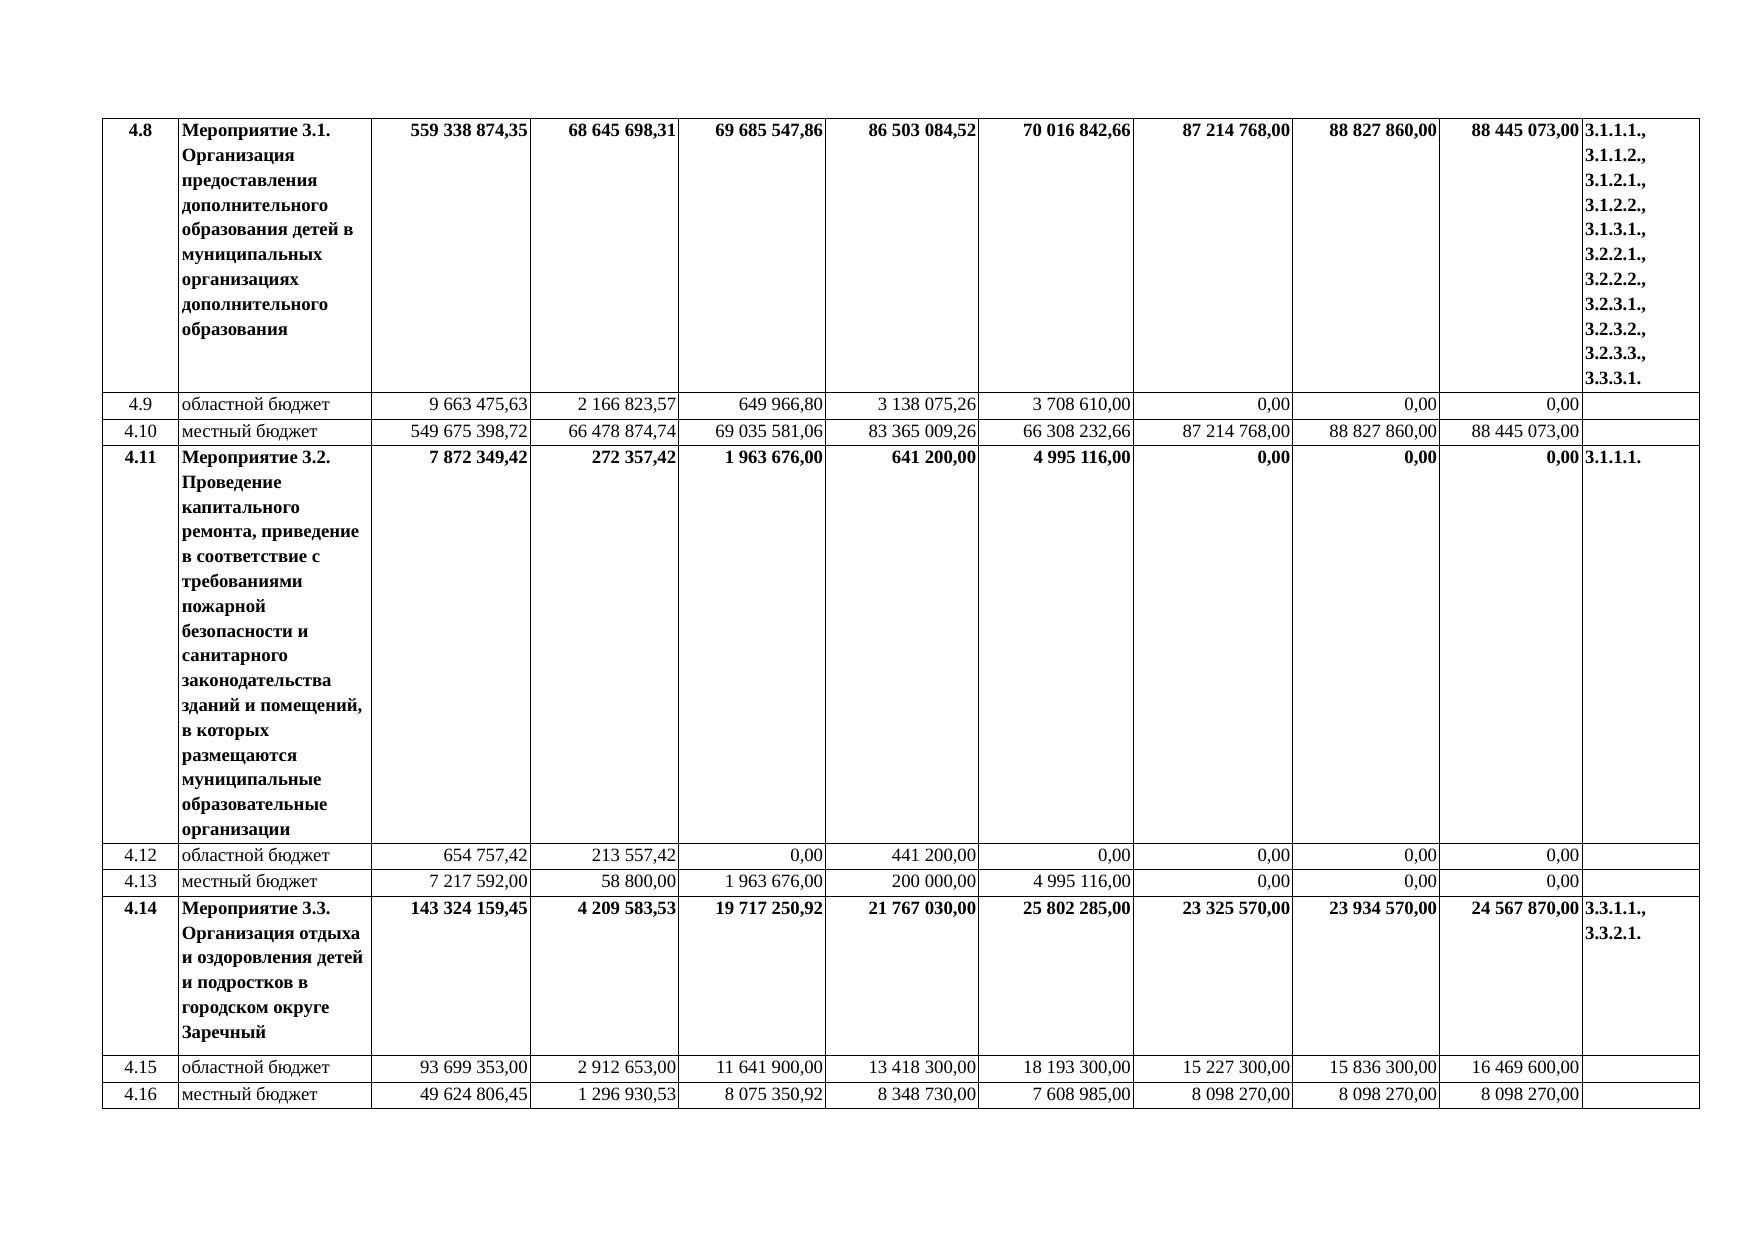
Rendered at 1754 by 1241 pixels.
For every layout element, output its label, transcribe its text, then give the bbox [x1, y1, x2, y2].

table_cell 0,00 [979, 844, 1133, 869]
table_cell 69 035 581,06 [679, 420, 825, 445]
table_cell областной бюджет [179, 844, 371, 869]
table_cell 8 098 270,00 [1293, 1083, 1439, 1108]
table_cell 559 338 874,35 [372, 119, 530, 392]
table_cell 0,00 [1293, 446, 1439, 843]
table_cell 549 675 398,72 [372, 420, 530, 445]
table_cell 13 418 300,00 [826, 1056, 978, 1082]
table_cell 7 608 985,00 [979, 1083, 1133, 1108]
table_cell 1 296 930,53 [531, 1083, 678, 1108]
table_cell 213 557,42 [531, 844, 678, 869]
table_cell 25 802 285,00 [979, 897, 1133, 1055]
table_cell 88 445 073,00 [1440, 119, 1582, 392]
table_cell местный бюджет [179, 870, 371, 896]
table_cell 4.12 [103, 844, 178, 869]
table_cell 0,00 [1134, 844, 1292, 869]
table_cell 4.15 [103, 1056, 178, 1082]
table_cell 1 963 676,00 [679, 446, 825, 843]
table_cell 68 645 698,31 [531, 119, 678, 392]
table_cell Мероприятие 3.2. Проведение капитального ремонта, приведение в соответствие с требованиями пожарной безопасности и санитарного законодательства зданий и помещений, в которых размещаются муниципальные образовательные организации [179, 446, 371, 843]
table_cell местный бюджет [179, 1083, 371, 1108]
table_cell 3.3.1.1., 3.3.2.1. [1583, 897, 1699, 1055]
table_cell [1583, 870, 1699, 896]
table_cell 23 325 570,00 [1134, 897, 1292, 1055]
table_cell 0,00 [1440, 870, 1582, 896]
table_cell 4.10 [103, 420, 178, 445]
table_cell 0,00 [1134, 870, 1292, 896]
table_cell 0,00 [1293, 393, 1439, 418]
table_cell 66 478 874,74 [531, 420, 678, 445]
table_cell 19 717 250,92 [679, 897, 825, 1055]
table_cell 88 827 860,00 [1293, 119, 1439, 392]
table_cell 1 963 676,00 [679, 870, 825, 896]
table_cell 4.9 [103, 393, 178, 418]
table_cell 18 193 300,00 [979, 1056, 1133, 1082]
table_cell 272 357,42 [531, 446, 678, 843]
table_cell 15 227 300,00 [1134, 1056, 1292, 1082]
table_cell [1583, 844, 1699, 869]
table_cell 3 138 075,26 [826, 393, 978, 418]
table_cell 4 995 116,00 [979, 446, 1133, 843]
table_cell 649 966,80 [679, 393, 825, 418]
table_cell 4.14 [103, 897, 178, 1055]
table_cell 69 685 547,86 [679, 119, 825, 392]
table_cell 11 641 900,00 [679, 1056, 825, 1082]
table_cell 86 503 084,52 [826, 119, 978, 392]
table_cell 2 912 653,00 [531, 1056, 678, 1082]
table_cell 654 757,42 [372, 844, 530, 869]
table_cell 88 827 860,00 [1293, 420, 1439, 445]
table_cell 87 214 768,00 [1134, 420, 1292, 445]
table_cell 0,00 [1134, 393, 1292, 418]
table_cell 3.1.1.1., 3.1.1.2., 3.1.2.1., 3.1.2.2., 3.1.3.1., 3.2.2.1., 3.2.2.2., 3.2.3.1., 3.2.3.2., 3.2.3.3., 3.3.3.1. [1583, 119, 1699, 392]
table_cell 8 098 270,00 [1440, 1083, 1582, 1108]
table_cell 88 445 073,00 [1440, 420, 1582, 445]
table_cell 66 308 232,66 [979, 420, 1133, 445]
table_cell 4.13 [103, 870, 178, 896]
table_cell [1583, 1056, 1699, 1082]
table_cell 23 934 570,00 [1293, 897, 1439, 1055]
table_cell 4 209 583,53 [531, 897, 678, 1055]
table_cell 83 365 009,26 [826, 420, 978, 445]
table_cell 0,00 [1293, 870, 1439, 896]
table_cell 4.8 [103, 119, 178, 392]
table_cell 3.1.1.1. [1583, 446, 1699, 843]
table_cell областной бюджет [179, 1056, 371, 1082]
table_cell 58 800,00 [531, 870, 678, 896]
table_cell 200 000,00 [826, 870, 978, 896]
table_cell 49 624 806,45 [372, 1083, 530, 1108]
table_cell 8 098 270,00 [1134, 1083, 1292, 1108]
table_cell [1583, 420, 1699, 445]
table_cell Мероприятие 3.3. Организация отдыха и оздоровления детей и подростков в городском округе Заречный [179, 897, 371, 1055]
table_cell 70 016 842,66 [979, 119, 1133, 392]
table_cell [1583, 1083, 1699, 1108]
table_cell 21 767 030,00 [826, 897, 978, 1055]
table_cell 9 663 475,63 [372, 393, 530, 418]
table_cell 0,00 [1440, 446, 1582, 843]
table_cell 7 217 592,00 [372, 870, 530, 896]
table_cell [1583, 393, 1699, 418]
table_cell 0,00 [1440, 844, 1582, 869]
table_cell 93 699 353,00 [372, 1056, 530, 1082]
table_cell 0,00 [1293, 844, 1439, 869]
table_cell 87 214 768,00 [1134, 119, 1292, 392]
table_cell 0,00 [679, 844, 825, 869]
table_cell 641 200,00 [826, 446, 978, 843]
table_cell 24 567 870,00 [1440, 897, 1582, 1055]
table_cell 143 324 159,45 [372, 897, 530, 1055]
table_cell 8 075 350,92 [679, 1083, 825, 1108]
table_cell 7 872 349,42 [372, 446, 530, 843]
table_cell 3 708 610,00 [979, 393, 1133, 418]
table_cell 0,00 [1440, 393, 1582, 418]
table_cell 0,00 [1134, 446, 1292, 843]
table_cell 4.11 [103, 446, 178, 843]
table_cell 4 995 116,00 [979, 870, 1133, 896]
table_cell 15 836 300,00 [1293, 1056, 1439, 1082]
table_cell Мероприятие 3.1. Организация предоставления дополнительного образования детей в муниципальных организациях дополнительного образования [179, 119, 371, 392]
table_cell 4.16 [103, 1083, 178, 1108]
table_cell местный бюджет [179, 420, 371, 445]
table_cell 2 166 823,57 [531, 393, 678, 418]
table_cell 441 200,00 [826, 844, 978, 869]
table_cell областной бюджет [179, 393, 371, 418]
table_cell 16 469 600,00 [1440, 1056, 1582, 1082]
table_cell 8 348 730,00 [826, 1083, 978, 1108]
